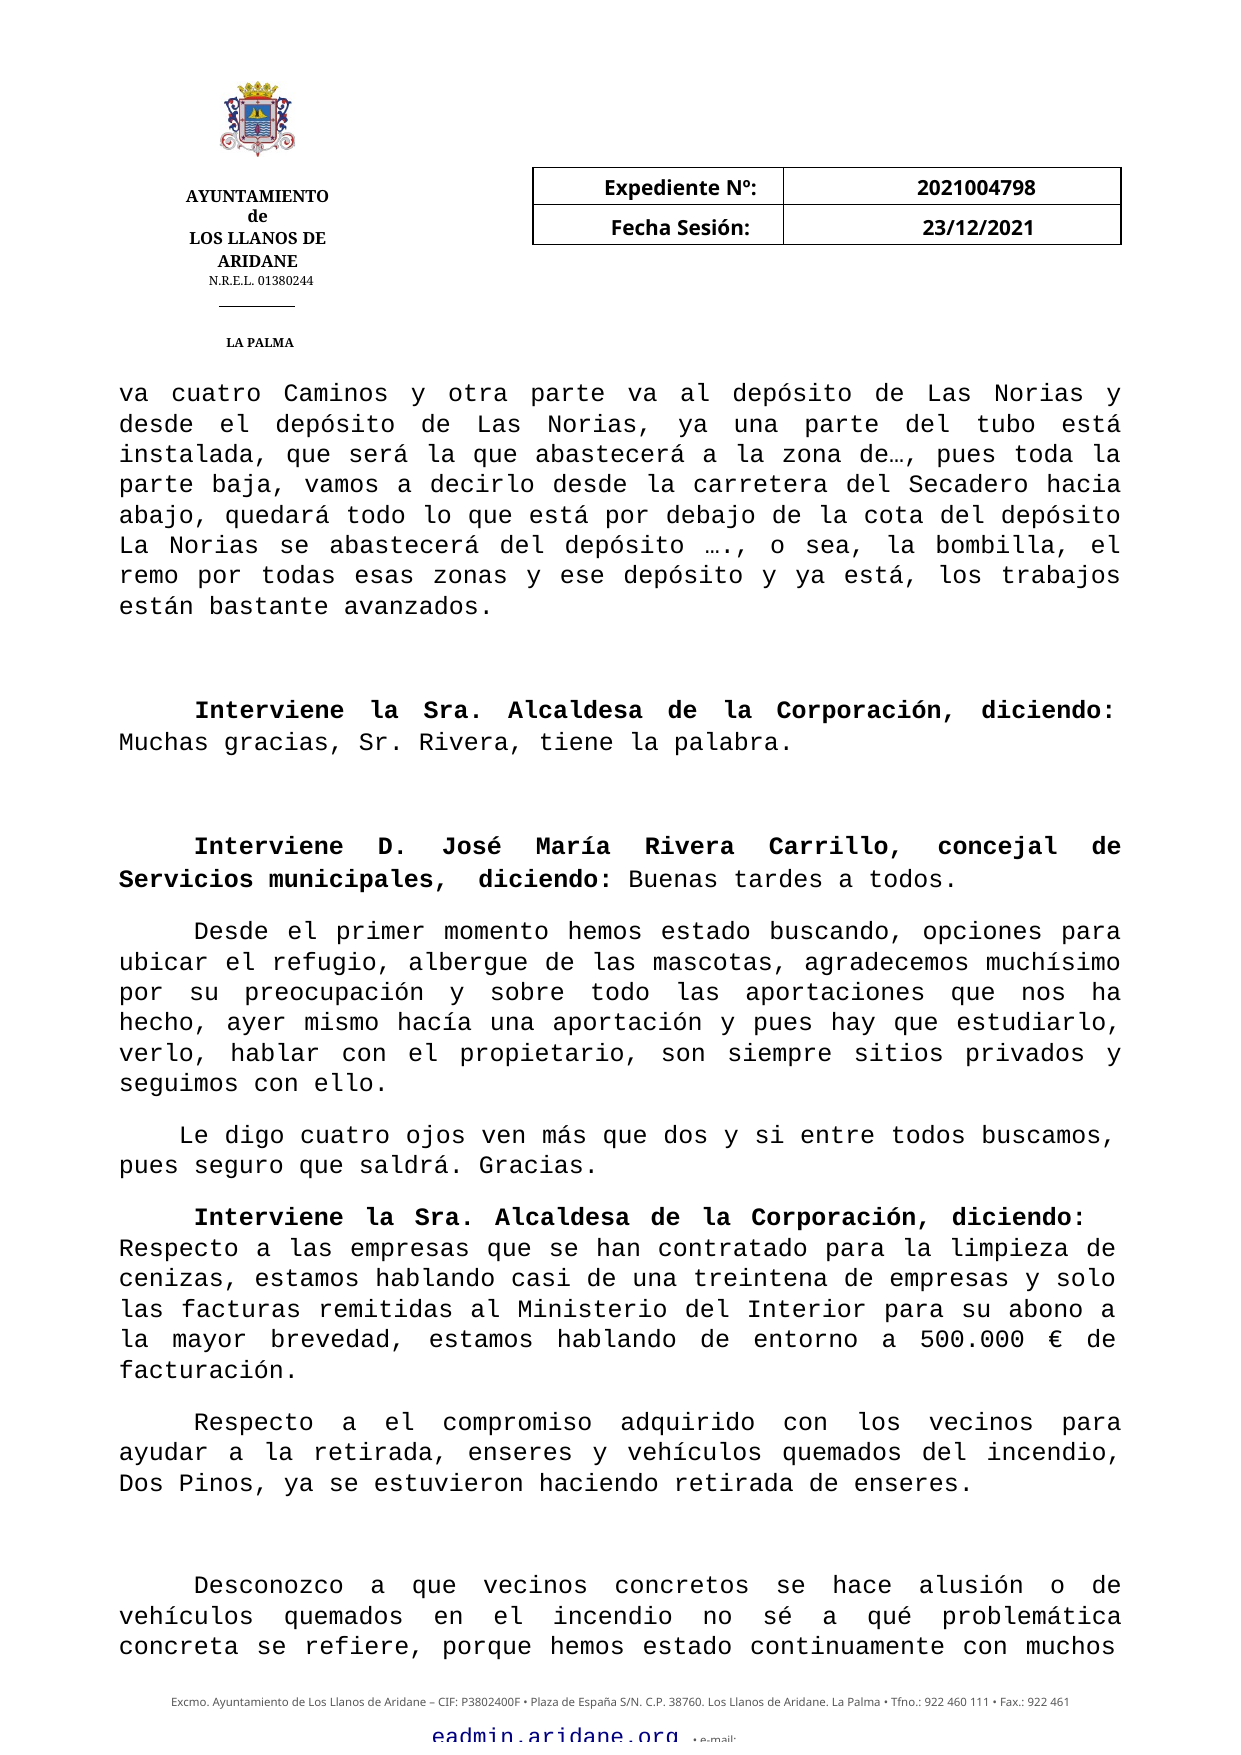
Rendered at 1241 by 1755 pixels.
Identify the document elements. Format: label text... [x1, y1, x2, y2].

table_cell Fecha Sesión: [534, 205, 783, 244]
text Desde el primer momento hemos estado buscando, opciones para ubicar el refugio, albergue de las mascotas, agradecemos muchísimo por su preocupación y sobre todo las aportaciones que nos ha hecho, ayer mismo hacía una aportación y pues hay que estudiarlo, verlo, hablar con el propietario, son siempre sitios privados y seguimos con ello. [119, 919, 1122, 1099]
text Desconozco a que vecinos concretos se hace alusión o de vehículos quemados en el incendio no sé a qué problemática concreta se refiere, porque hemos estado continuamente con muchos [119, 1573, 1122, 1662]
table_cell 23/12/2021 [784, 205, 1120, 244]
text LA PALMA [226, 336, 1241, 351]
text LOS LLANOS DE ARIDANE [151, 227, 364, 272]
table_header Expediente Nº: [534, 168, 783, 204]
text de [151, 207, 364, 227]
text va cuatro Caminos y otra parte va al depósito de Las Norias y desde el depósito de Las Norias, ya una parte del tubo está instalada, que será la que abastecerá a la zona de…, pues toda la parte baja, vamos a decirlo desde la carretera del Secadero hacia abajo, quedará todo lo que está por debajo de la cota del depósito La Norias se abastecerá del depósito …., o sea, la bombilla, el remo por todas esas zonas y ese depósito y ya está, los trabajos están bastante avanzados. [119, 381, 1122, 622]
table_header 2021004798 [784, 168, 1120, 204]
text Respecto a el compromiso adquirido con los vecinos para ayudar a la retirada, enseres y vehículos quemados del incendio, Dos Pinos, ya se estuvieron haciendo retirada de enseres. [119, 1409, 1122, 1498]
text Le digo cuatro ojos ven más que dos y si entre todos buscamos, pues seguro que saldrá. Gracias. [119, 1122, 1121, 1181]
text [532, 167, 1123, 248]
text AYUNTAMIENTO [150, 187, 364, 207]
text Muchas gracias, Sr. Rivera, tiene la palabra. [119, 730, 1241, 758]
subtitle Interviene la Sra. Alcaldesa de la Corporación, diciendo: [194, 698, 1241, 726]
text Interviene la Sra. Alcaldesa de la Corporación, diciendo: Respecto a las empresas que se han contratado para la limpieza de cenizas, estamos hablando casi de una treintena de empresas y solo las facturas remitidas al Ministerio del Interior para su abono a la mayor brevedad, estamos hablando de entorno a 500.000 € de facturación. [119, 1205, 1121, 1386]
text N.R.E.L. 01380244 [208, 272, 1241, 289]
text Interviene D. José María Rivera Carrillo, concejal de Servicios municipales, diciendo: Buenas tardes a todos. [119, 834, 1122, 895]
